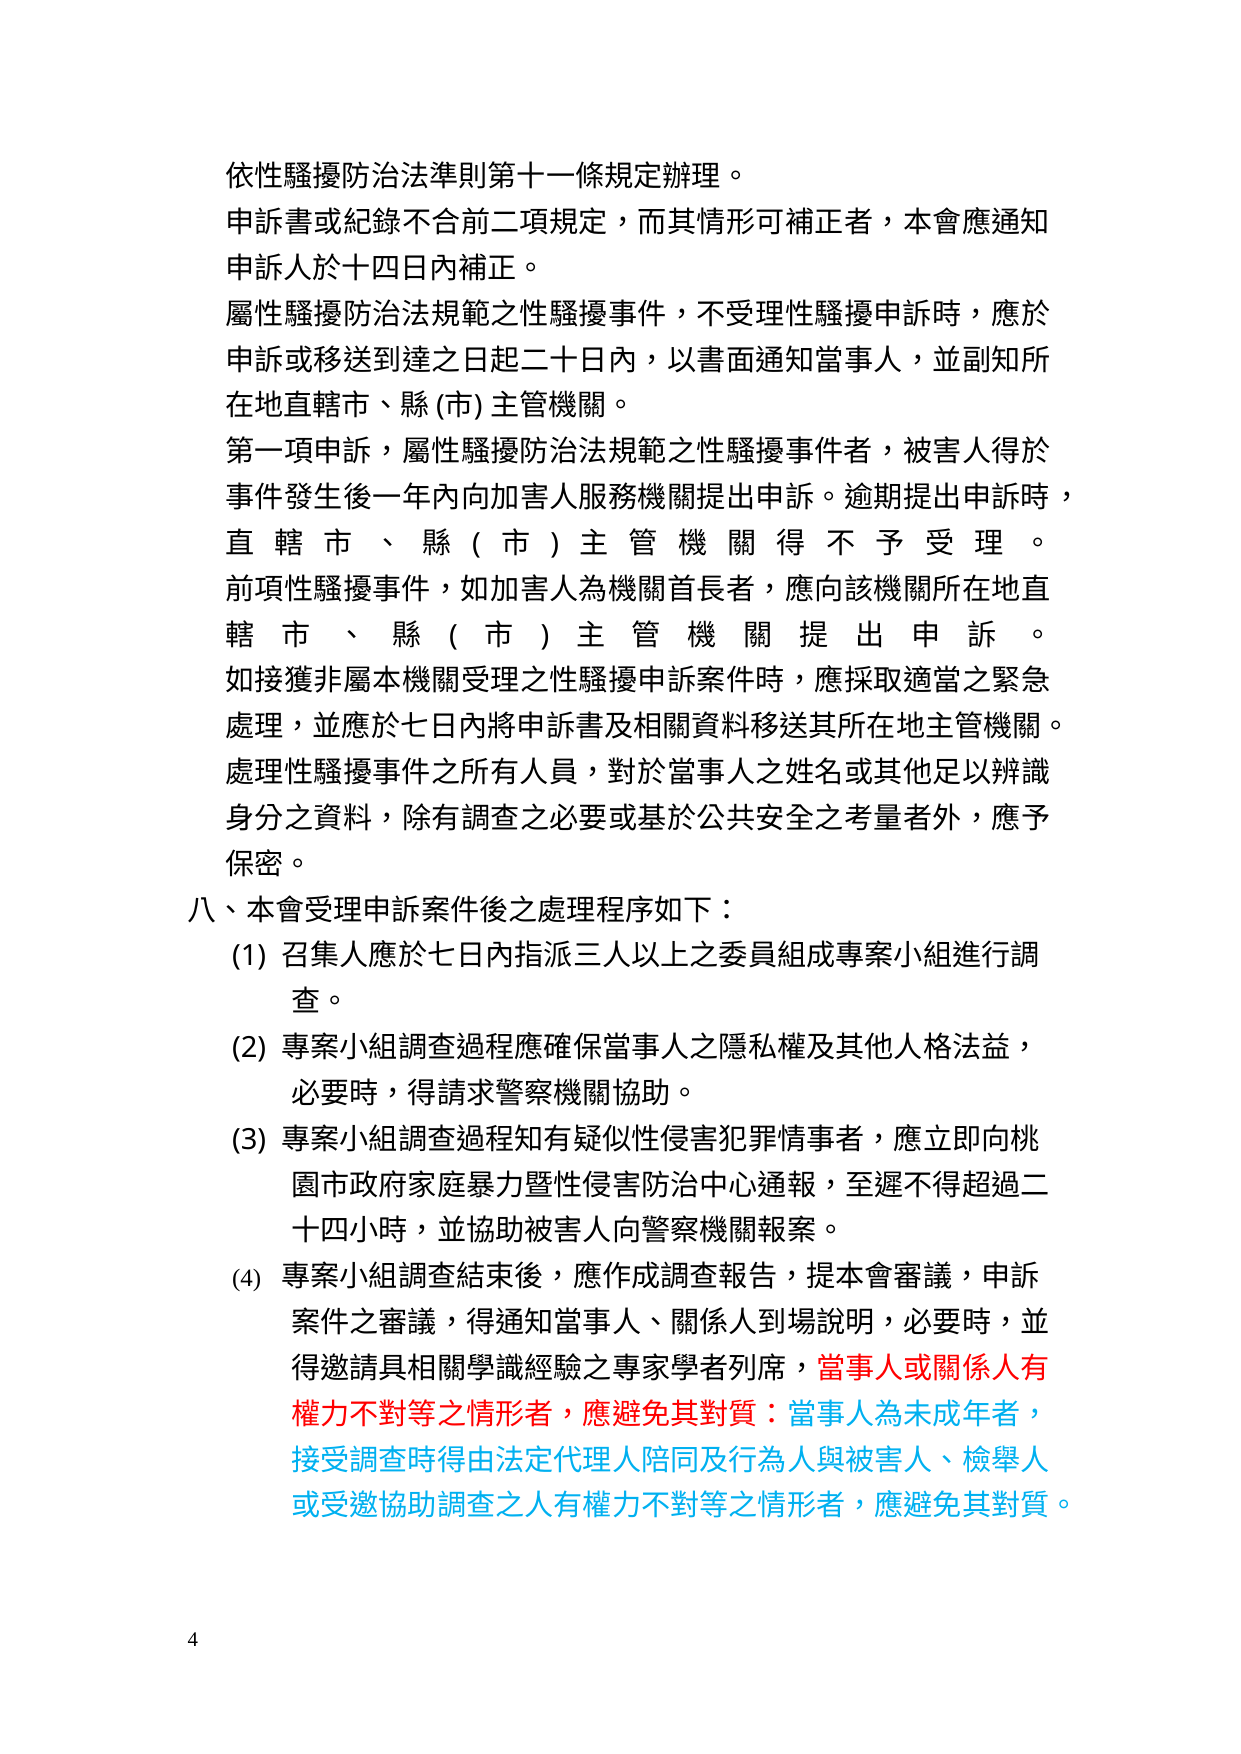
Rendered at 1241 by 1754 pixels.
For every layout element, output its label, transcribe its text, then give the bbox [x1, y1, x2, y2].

text 第一項申訴，屬性騷擾防治法規範之性騷擾事件者，被害人得於事件發生後一年內向加害人服務機關提出申訴。逾期提出申訴時，直轄市、縣(市)主管機關得不予受理。 前項性騷擾事件，如加害人為機關首長者，應向該機關所在地直轄市、縣(市)主管機關提出申訴。 如接獲非屬本機關受理之性騷擾申訴案件時，應採取適當之緊急處理，並應於七日內將申訴書及相關資料移送其所在地主管機關。 [225, 425, 1053, 746]
text 處理性騷擾事件之所有人員，對於當事人之姓名或其他足以辨識身分之資料，除有調查之必要或基於公共安全之考量者外，應予保密。 [225, 746, 1053, 883]
list 專案小組調查結束後，應作成調查報告，提本會審議，申訴案件之審議，得通知當事人、關係人到場說明，必要時，並得邀請具相關學識經驗之專家學者列席，當事人或關係人有權力不對等之情形者，應避免其對質：當事人為未成年者，接受調查時得由法定代理人陪同及行為人與被害人、檢舉人或受邀協助調查之人有權力不對等之情形者，應避免其對質。 [232, 1250, 1053, 1525]
text 申訴書或紀錄不合前二項規定，而其情形可補正者，本會應通知申訴人於十四日內補正。 [225, 196, 1053, 287]
list 專案小組調查過程知有疑似性侵害犯罪情事者，應立即向桃園市政府家庭暴力暨性侵害防治中心通報，至遲不得超過二十四小時，並協助被害人向警察機關報案。 [232, 1112, 1053, 1250]
list 召集人應於七日內指派三人以上之委員組成專案小組進行調查。 [232, 929, 1053, 1021]
list 專案小組調查過程應確保當事人之隱私權及其他人格法益，必要時，得請求警察機關協助。 [232, 1021, 1053, 1112]
text 八、本會受理申訴案件後之處理程序如下： [187, 883, 1053, 929]
text 依性騷擾防治法準則第十一條規定辦理。 [225, 150, 1053, 196]
text 屬性騷擾防治法規範之性騷擾事件，不受理性騷擾申訴時，應於申訴或移送到達之日起二十日內，以書面通知當事人，並副知所在地直轄市、縣 (市) 主管機關。 [225, 287, 1053, 425]
